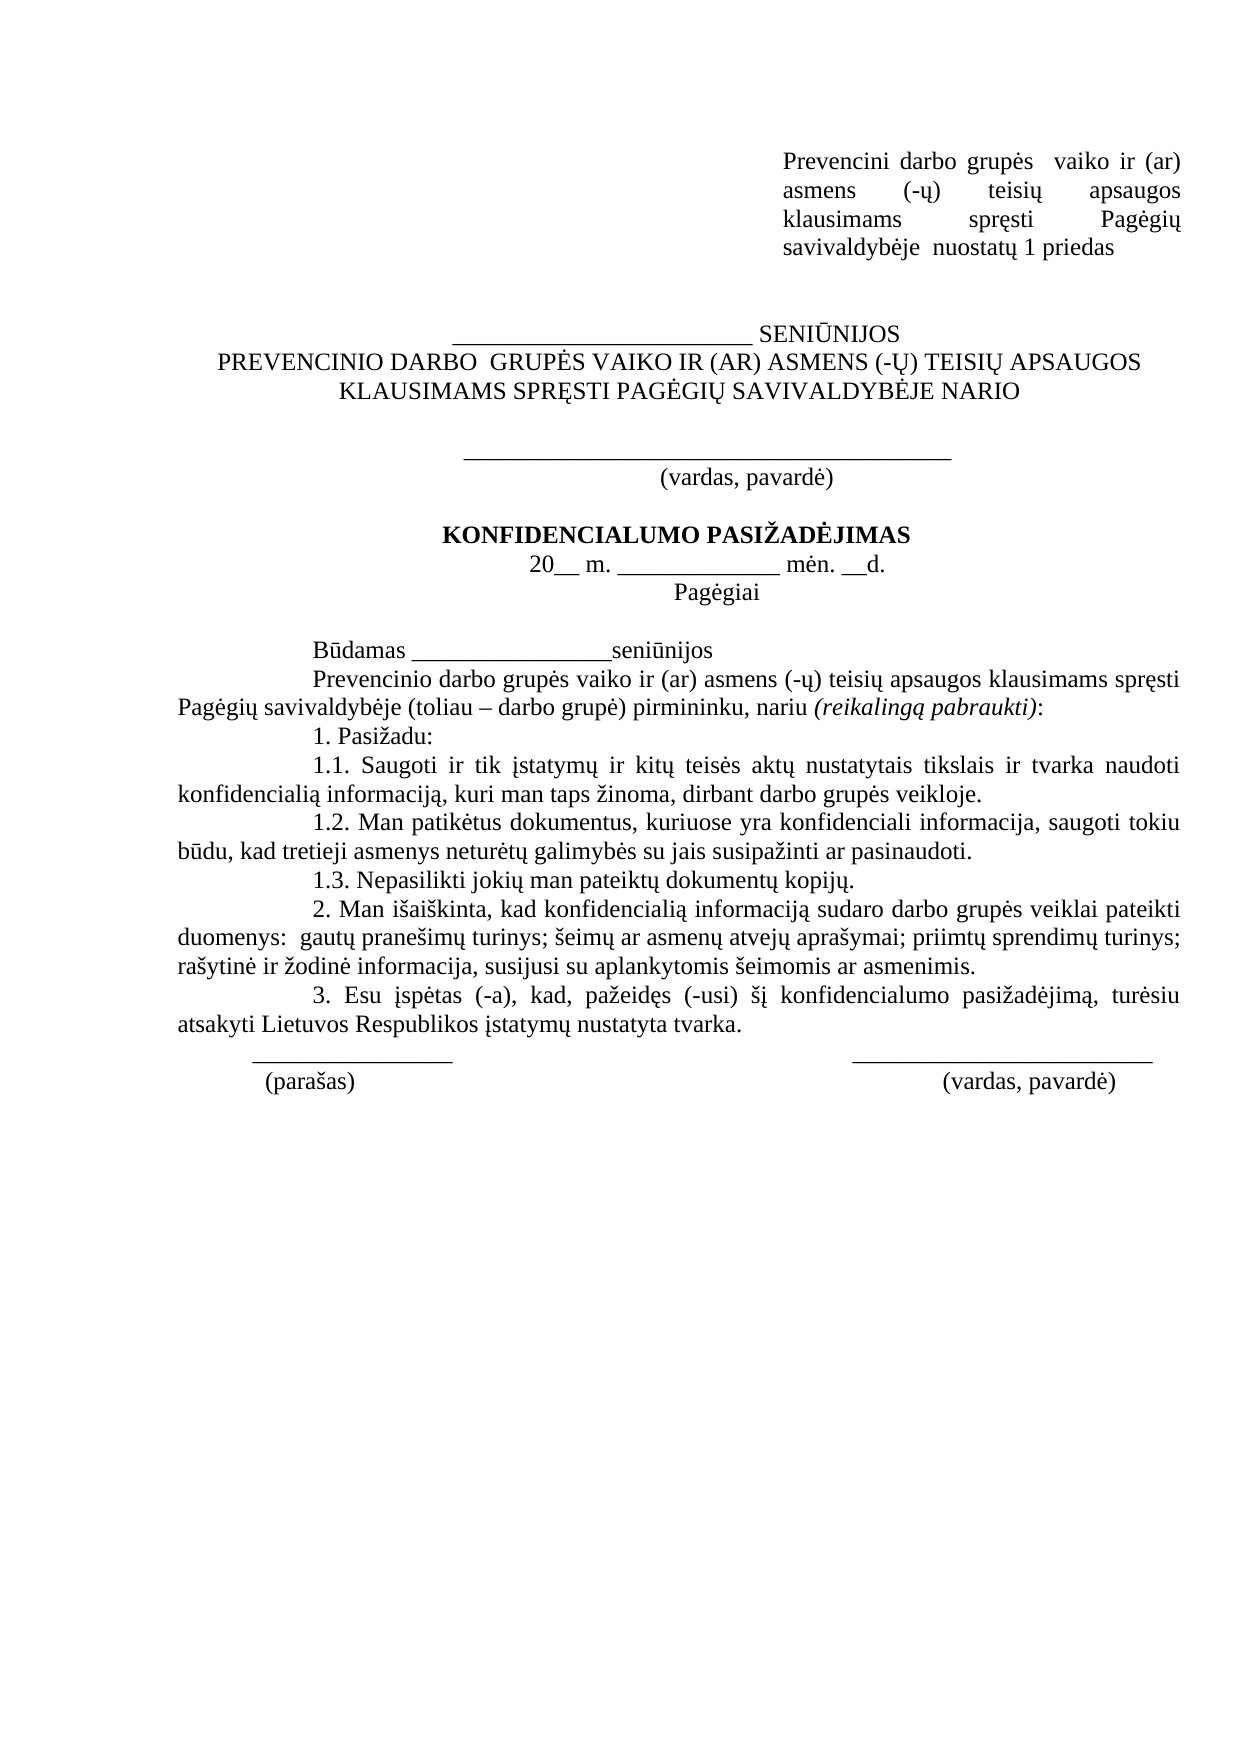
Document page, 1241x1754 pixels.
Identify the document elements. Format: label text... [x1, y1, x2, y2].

text 3. Esu įspėtas (-a), kad, pažeidęs (-usi) šį konfidencialumo pasižadėjimą, turėsiu atsakyti Lietuvos Respublikos įstatymų nustatyta tvarka. [177, 980, 1181, 1037]
text Pagėgiai [177, 577, 1181, 606]
text 1. Pasižadu: [177, 721, 1181, 750]
text 1.2. Man patikėtus dokumentus, kuriuose yra konfidenciali informacija, saugoti tokiu būdu, kad tretieji asmenys neturėtų galimybės su jais susipažinti ar pasinaudoti. [177, 807, 1181, 865]
text (vardas, pavardė) [177, 462, 1181, 491]
text Prevencinio darbo grupės vaiko ir (ar) asmens (-ų) teisių apsaugos klausimams spręsti Pagėgių savivaldybėje (toliau – darbo grupė) pirmininku, nariu (reikalingą pabraukti): [177, 664, 1181, 721]
text 1.1. Saugoti ir tik įstatymų ir kitų teisės aktų nustatytais tikslais ir tvarka naudoti konfidencialią informaciją, kuri man taps žinoma, dirbant darbo grupės veikloje. [177, 750, 1181, 807]
text Būdamas ________________seniūnijos [177, 635, 1181, 664]
text (parašas) (vardas, pavardė) [177, 1066, 1181, 1095]
text ________________ ________________________ [177, 1037, 1181, 1066]
text 20__ m. _____________ mėn. __d. [177, 549, 1181, 577]
text KONFIDENCIALUMO PASIŽADĖJIMAS [177, 520, 1182, 549]
text Prevencini darbo grupės vaiko ir (ar) asmens (-ų) teisių apsaugos klausimams spręsti Pagėgių savivaldybėje nuostatų 1 priedas [783, 146, 1181, 261]
text 2. Man išaiškinta, kad konfidencialią informaciją sudaro darbo grupės veiklai pateikti duomenys: gautų pranešimų turinys; šeimų ar asmenų atvejų aprašymai; priimtų sprendimų turinys; rašytinė ir žodinė informacija, susijusi su aplankytomis šeimomis ar asmenimis. [177, 894, 1181, 980]
text _______________________________________ [177, 434, 1181, 462]
text 1.3. Nepasilikti jokių man pateiktų dokumentų kopijų. [177, 865, 1181, 894]
text PREVENCINIO DARBO GRUPĖS VAIKO IR (AR) ASMENS (-Ų) TEISIŲ APSAUGOS KLAUSIMAMS SPRĘSTI PAGĖGIŲ SAVIVALDYBĖJE NARIO [177, 347, 1182, 405]
text ________________________ SENIŪNIJOS [177, 319, 1182, 347]
